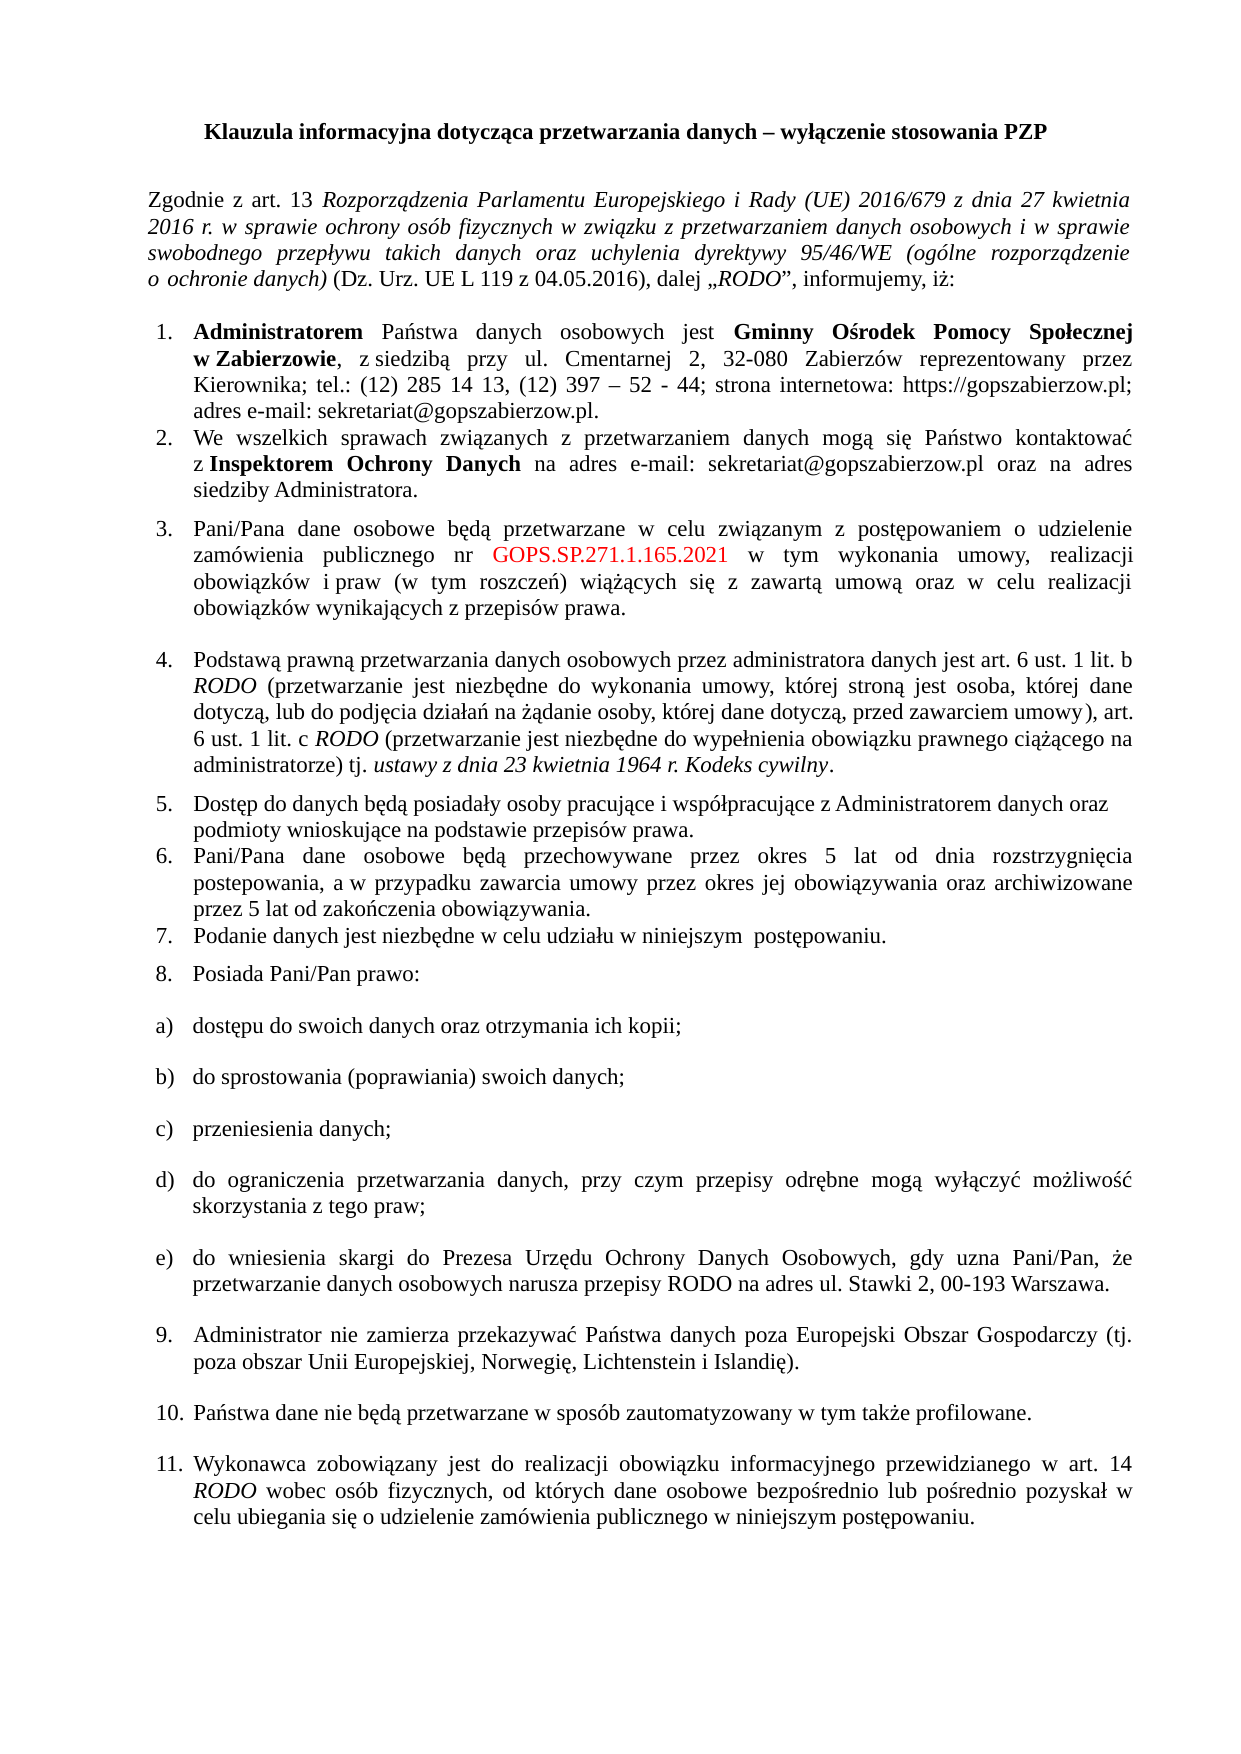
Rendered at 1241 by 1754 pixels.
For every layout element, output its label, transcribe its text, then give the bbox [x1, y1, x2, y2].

list Podanie danych jest niezbędne w celu udziału w niniejszym postępowaniu. [156, 922, 1134, 948]
list Państwa dane nie będą przetwarzane w sposób zautomatyzowany w tym także profilowane. [156, 1399, 1134, 1425]
list Podstawą prawną przetwarzania danych osobowych przez administratora danych jest art. 6 ust. 1 lit. b RODO (przetwarzanie jest niezbędne do wykonania umowy, której stroną jest osoba, której dane dotyczą, lub do podjęcia działań na żądanie osoby, której dane dotyczą, przed zawarciem umowy), art. 6 ust. 1 lit. c RODO (przetwarzanie jest niezbędne do wypełnienia obowiązku prawnego ciążącego na administratorze) tj. ustawy z dnia 23 kwietnia 1964 r. Kodeks cywilny. [156, 646, 1134, 777]
list przeniesienia danych; [155, 1114, 1134, 1141]
text Zgodnie z art. 13 Rozporządzenia Parlamentu Europejskiego i Rady (UE) 2016/679 z dnia 27 kwietnia 2016 r. w sprawie ochrony osób fizycznych w związku z przetwarzaniem danych osobowych i w sprawie swobodnego przepływu takich danych oraz uchylenia dyrektywy 95/46/WE (ogólne rozporządzenie o ochronie danych) (Dz. Urz. UE L 119 z 04.05.2016), dalej „RODO”, informujemy, iż: [148, 186, 1134, 292]
list do ograniczenia przetwarzania danych, przy czym przepisy odrębne mogą wyłączyć możliwość skorzystania z tego praw; [155, 1166, 1134, 1219]
list Administrator nie zamierza przekazywać Państwa danych poza Europejski Obszar Gospodarczy (tj. poza obszar Unii Europejskiej, Norwegię, Lichtenstein i Islandię). [156, 1321, 1134, 1374]
list Administratorem Państwa danych osobowych jest Gminny Ośrodek Pomocy Społecznej w Zabierzowie, z siedzibą przy ul. Cmentarnej 2, 32-080 Zabierzów reprezentowany przez Kierownika; tel.: (12) 285 14 13, (12) 397 – 52 - 44; strona internetowa: https://gopszabierzow.pl; adres e-mail: sekretariat@gopszabierzow.pl. [156, 318, 1134, 424]
text Klauzula informacyjna dotycząca przetwarzania danych – wyłączenie stosowania PZP [118, 118, 1134, 144]
list do sprostowania (poprawiania) swoich danych; [155, 1063, 1134, 1089]
list We wszelkich sprawach związanych z przetwarzaniem danych mogą się Państwo kontaktować z Inspektorem Ochrony Danych na adres e-mail: sekretariat@gopszabierzow.pl oraz na adres siedziby Administratora. [156, 424, 1134, 503]
list Wykonawca zobowiązany jest do realizacji obowiązku informacyjnego przewidzianego w art. 14 RODO wobec osób fizycznych, od których dane osobowe bezpośrednio lub pośrednio pozyskał w celu ubiegania się o udzielenie zamówienia publicznego w niniejszym postępowaniu. [156, 1450, 1134, 1529]
list dostępu do swoich danych oraz otrzymania ich kopii; [155, 1012, 1134, 1038]
list Pani/Pana dane osobowe będą przetwarzane w celu związanym z postępowaniem o udzielenie zamówienia publicznego nr GOPS.SP.271.1.165.2021 w tym wykonania umowy, realizacji obowiązków i praw (w tym roszczeń) wiążących się z zawartą umową oraz w celu realizacji obowiązków wynikających z przepisów prawa. [156, 515, 1134, 621]
list Dostęp do danych będą posiadały osoby pracujące i współpracujące z Administratorem danych oraz podmioty wnioskujące na podstawie przepisów prawa. [156, 790, 1134, 843]
list Pani/Pana dane osobowe będą przechowywane przez okres 5 lat od dnia rozstrzygnięcia postepowania, a w przypadku zawarcia umowy przez okres jej obowiązywania oraz archiwizowane przez 5 lat od zakończenia obowiązywania. [156, 843, 1134, 922]
list do wniesienia skargi do Prezesa Urzędu Ochrony Danych Osobowych, gdy uzna Pani/Pan, że przetwarzanie danych osobowych narusza przepisy RODO na adres ul. Stawki 2, 00-193 Warszawa. [155, 1244, 1134, 1296]
list Posiada Pani/Pan prawo: [155, 961, 1134, 987]
